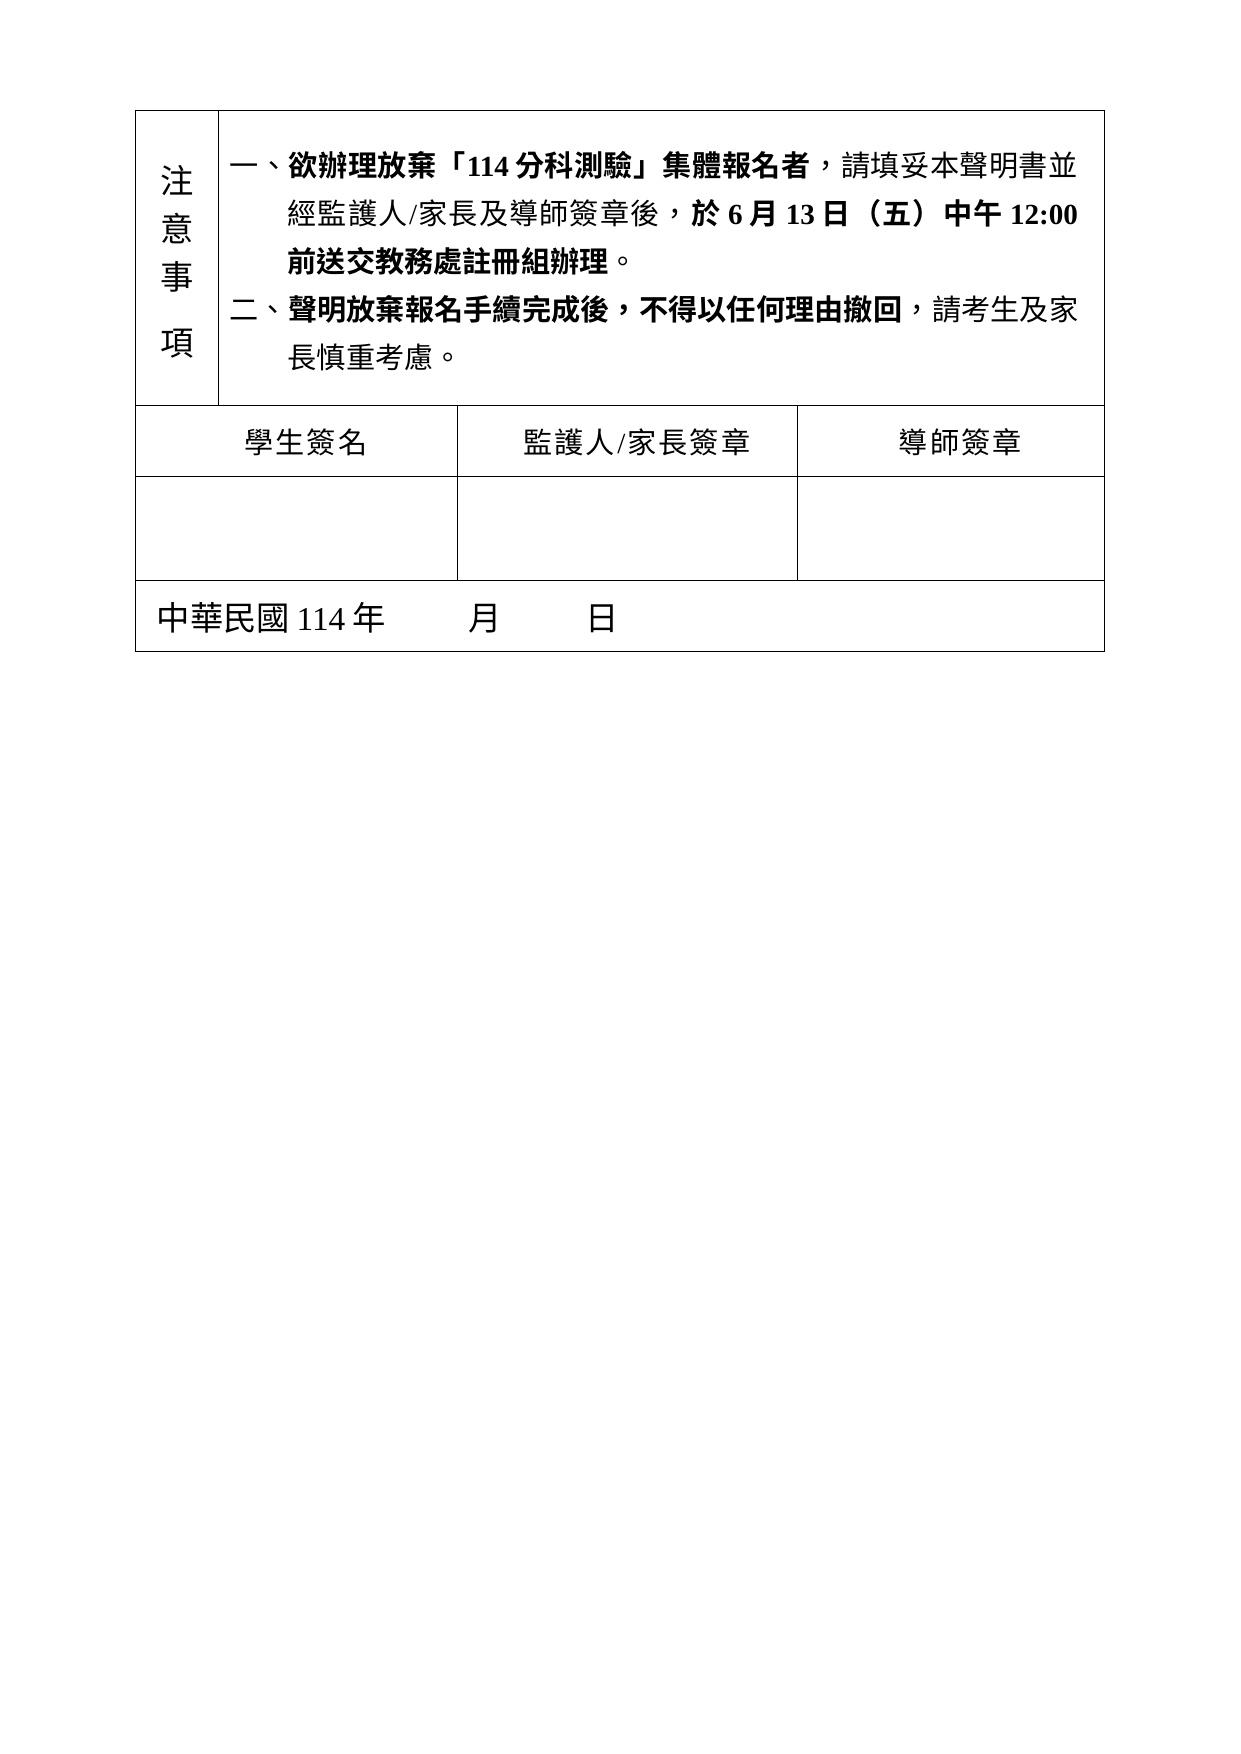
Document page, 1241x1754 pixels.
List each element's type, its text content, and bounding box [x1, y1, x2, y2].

table_cell 學生簽名 [136, 406, 457, 476]
table_cell [458, 477, 797, 580]
table_cell 導師簽章 [798, 406, 1104, 476]
table_cell 監護人/家長簽章 [458, 406, 797, 476]
table_cell [798, 477, 1104, 580]
table_cell 一、欲辦理放棄「114分科測驗」集體報名者，請填妥本聲明書並經監護人/家長及導師簽章後，於6月13日（五）中午12:00前送交教務處註冊組辦理。 二、聲明放棄報名手續完成後，不得以任何理由撤回，請考生及家長慎重考慮。 [219, 111, 1104, 405]
table_cell 注 意 事 項 [136, 111, 218, 405]
table_cell 中華民國114年 月 日 [136, 581, 1104, 651]
table_cell [136, 477, 457, 580]
